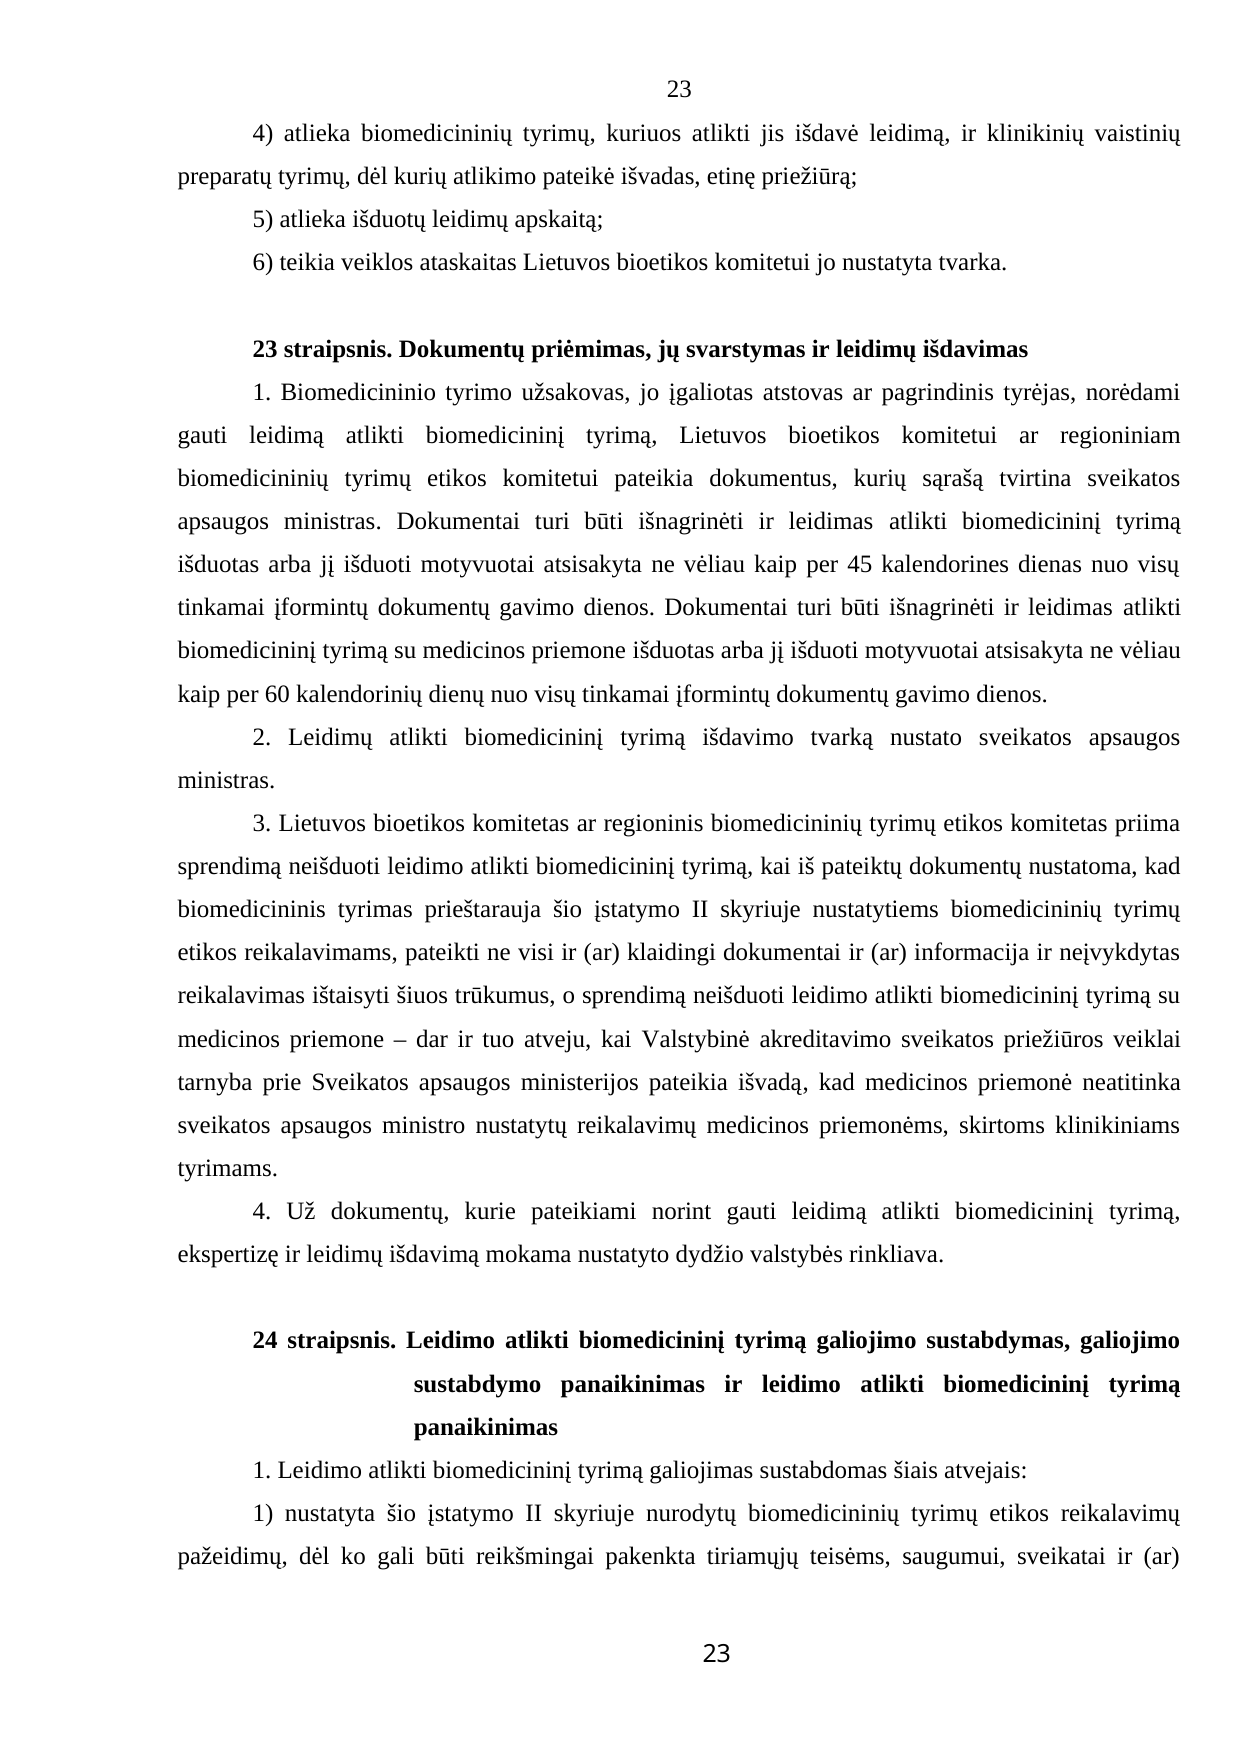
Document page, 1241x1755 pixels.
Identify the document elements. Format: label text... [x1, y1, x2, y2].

text 23 straipsnis. Dokumentų priėmimas, jų svarstymas ir leidimų išdavimas [177, 334, 1181, 362]
text 1. Biomedicininio tyrimo užsakovas, jo įgaliotas atstovas ar pagrindinis tyrėjas, norėdami gauti leidimą atlikti biomedicininį tyrimą, Lietuvos bioetikos komitetui ar regioniniam biomedicininių tyrimų etikos komitetui pateikia dokumentus, kurių sąrašą tvirtina sveikatos apsaugos ministras. Dokumentai turi būti išnagrinėti ir leidimas atlikti biomedicininį tyrimą išduotas arba jį išduoti motyvuotai atsisakyta ne vėliau kaip per 45 kalendorines dienas nuo visų tinkamai įformintų dokumentų gavimo dienos. Dokumentai turi būti išnagrinėti ir leidimas atlikti biomedicininį tyrimą su medicinos priemone išduotas arba jį išduoti motyvuotai atsisakyta ne vėliau kaip per 60 kalendorinių dienų nuo visų tinkamai įformintų dokumentų gavimo dienos. [177, 377, 1181, 707]
text 24 straipsnis. Leidimo atlikti biomedicininį tyrimą galiojimo sustabdymas, galiojimo sustabdymo panaikinimas ir leidimo atlikti biomedicininį tyrimą panaikinimas [252, 1326, 1181, 1441]
text 1) nustatyta šio įstatymo II skyriuje nurodytų biomedicininių tyrimų etikos reikalavimų pažeidimų, dėl ko gali būti reikšmingai pakenkta tiriamųjų teisėms, saugumui, sveikatai ir (ar) [177, 1498, 1181, 1570]
text 1. Leidimo atlikti biomedicininį tyrimą galiojimas sustabdomas šiais atvejais: [177, 1455, 1181, 1484]
text 6) teikia veiklos ataskaitas Lietuvos bioetikos komitetui jo nustatyta tvarka. [177, 247, 1181, 276]
text 4. Už dokumentų, kurie pateikiami norint gauti leidimą atlikti biomedicininį tyrimą, ekspertizę ir leidimų išdavimą mokama nustatyto dydžio valstybės rinkliava. [177, 1196, 1181, 1268]
text 3. Lietuvos bioetikos komitetas ar regioninis biomedicininių tyrimų etikos komitetas priima sprendimą neišduoti leidimo atlikti biomedicininį tyrimą, kai iš pateiktų dokumentų nustatoma, kad biomedicininis tyrimas prieštarauja šio įstatymo II skyriuje nustatytiems biomedicininių tyrimų etikos reikalavimams, pateikti ne visi ir (ar) klaidingi dokumentai ir (ar) informacija ir neįvykdytas reikalavimas ištaisyti šiuos trūkumus, o sprendimą neišduoti leidimo atlikti biomedicininį tyrimą su medicinos priemone – dar ir tuo atveju, kai Valstybinė akreditavimo sveikatos priežiūros veiklai tarnyba prie Sveikatos apsaugos ministerijos pateikia išvadą, kad medicinos priemonė neatitinka sveikatos apsaugos ministro nustatytų reikalavimų medicinos priemonėms, skirtoms klinikiniams tyrimams. [177, 808, 1181, 1182]
text 4) atlieka biomedicininių tyrimų, kuriuos atlikti jis išdavė leidimą, ir klinikinių vaistinių preparatų tyrimų, dėl kurių atlikimo pateikė išvadas, etinę priežiūrą; [177, 118, 1181, 190]
text 5) atlieka išduotų leidimų apskaitą; [177, 204, 1181, 233]
text 2. Leidimų atlikti biomedicininį tyrimą išdavimo tvarką nustato sveikatos apsaugos ministras. [177, 722, 1181, 794]
